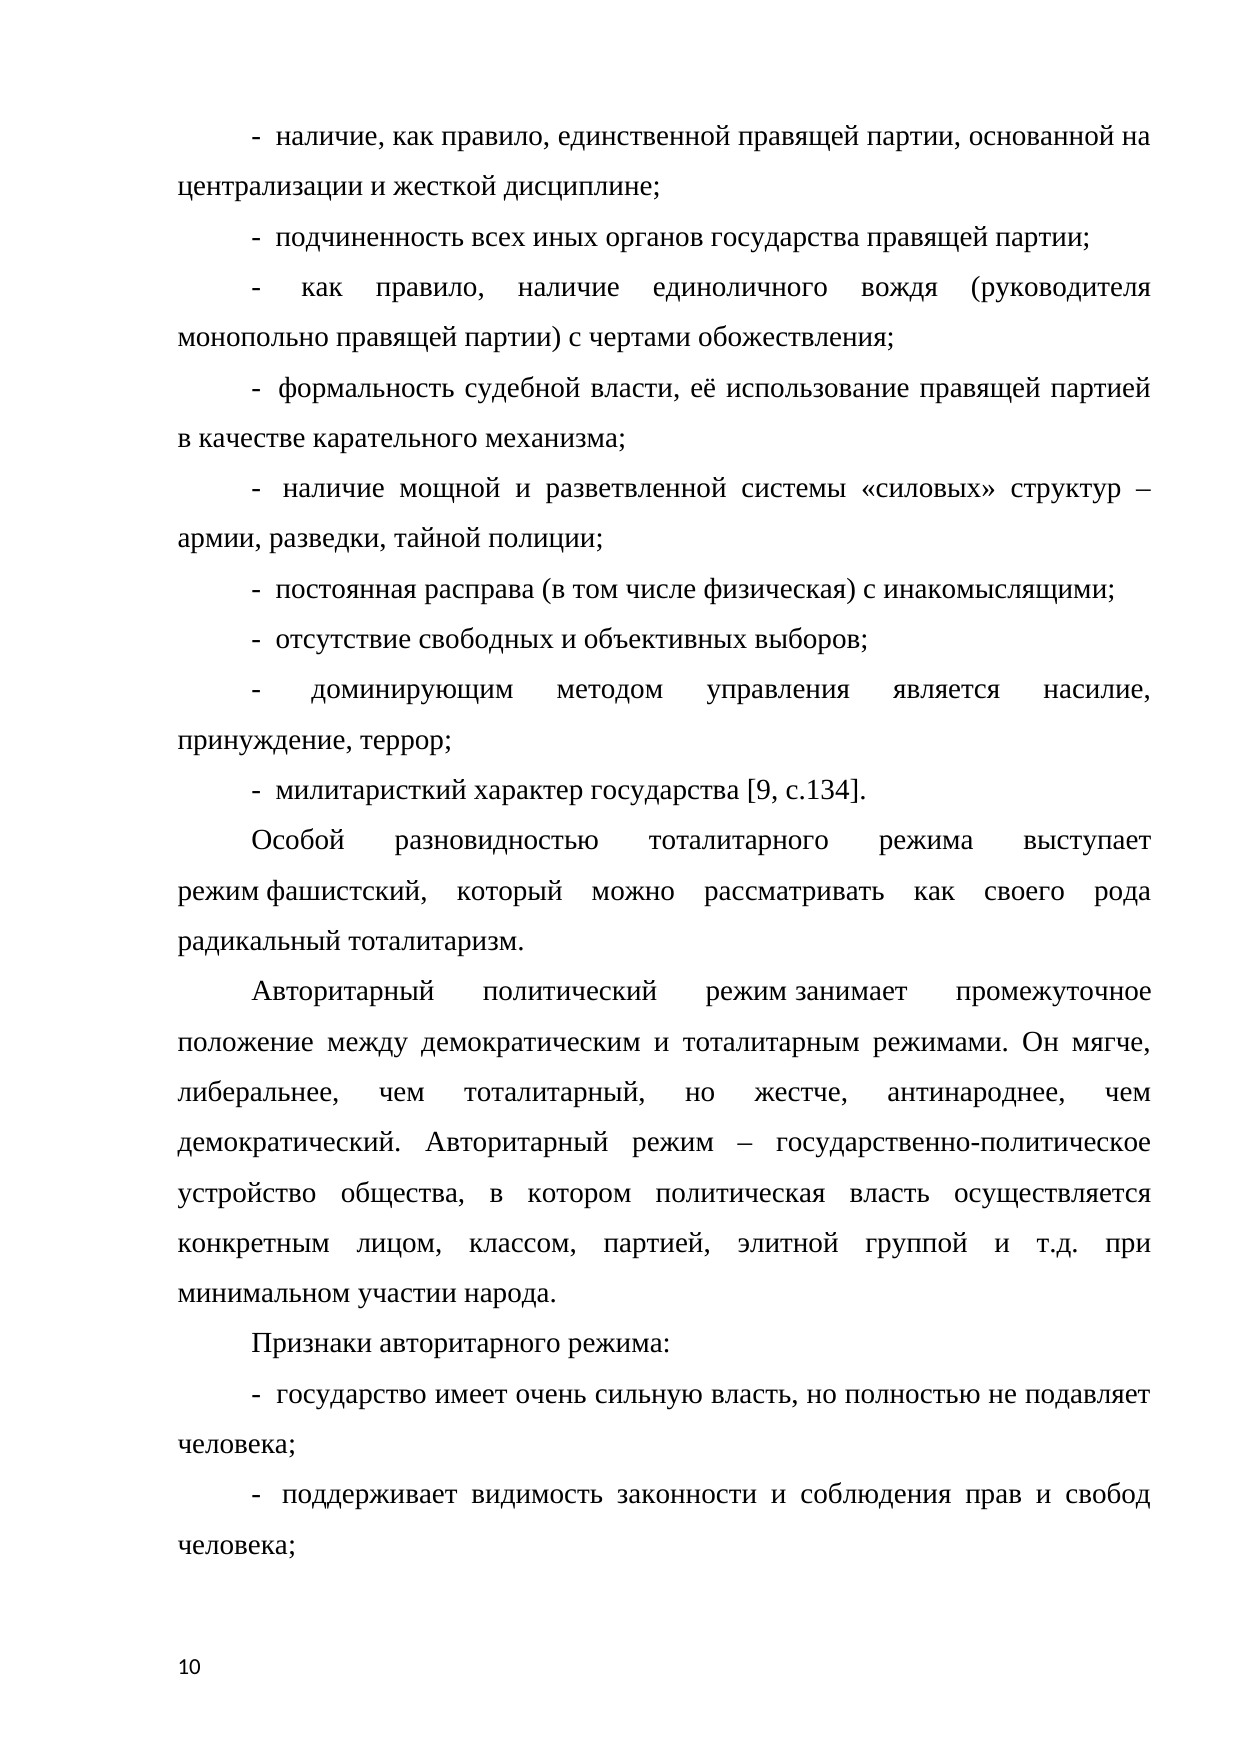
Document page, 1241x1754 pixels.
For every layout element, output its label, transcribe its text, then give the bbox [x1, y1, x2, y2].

text - отсутствие свободных и объективных выборов; [177, 621, 1152, 655]
text - поддерживает видимость законности и соблюдения прав и свобод человека; [177, 1477, 1152, 1560]
text - государство имеет очень сильную власть, но полностью не подавляет человека; [177, 1376, 1152, 1460]
text - постоянная расправа (в том числе физическая) с инакомыслящими; [177, 571, 1152, 604]
text - наличие мощной и разветвленной системы «силовых» структур – армии, разведки, тайной полиции; [177, 470, 1152, 554]
text Особой разновидностью тоталитарного режима выступает режим фашистский, который можно рассматривать как своего рода радикальный тоталитаризм. [177, 822, 1152, 957]
text Признаки авторитарного режима: [177, 1326, 1152, 1359]
text - подчиненность всех иных органов государства правящей партии; [177, 219, 1152, 252]
text - формальность судебной власти, её использование правящей партией в качестве карательного механизма; [177, 370, 1152, 453]
text - как правило, наличие единоличного вождя (руководителя монопольно правящей партии) с чертами обожествления; [177, 269, 1152, 353]
text - милитаристкий характер государства [9, с.134]. [177, 772, 1152, 806]
text Авторитарный политический режим занимает промежуточное положение между демократическим и тоталитарным режимами. Он мягче, либеральнее, чем тоталитарный, но жестче, антинароднее, чем демократический. Авторитарный режим – государственно-политическое устройство общества, в котором политическая власть осуществляется конкретным лицом, классом, партией, элитной группой и т.д. при минимальном участии народа. [177, 973, 1152, 1309]
text - наличие, как правило, единственной правящей партии, основанной на централизации и жесткой дисциплине; [177, 118, 1152, 202]
text - доминирующим методом управления является насилие, принуждение, террор; [177, 672, 1152, 755]
